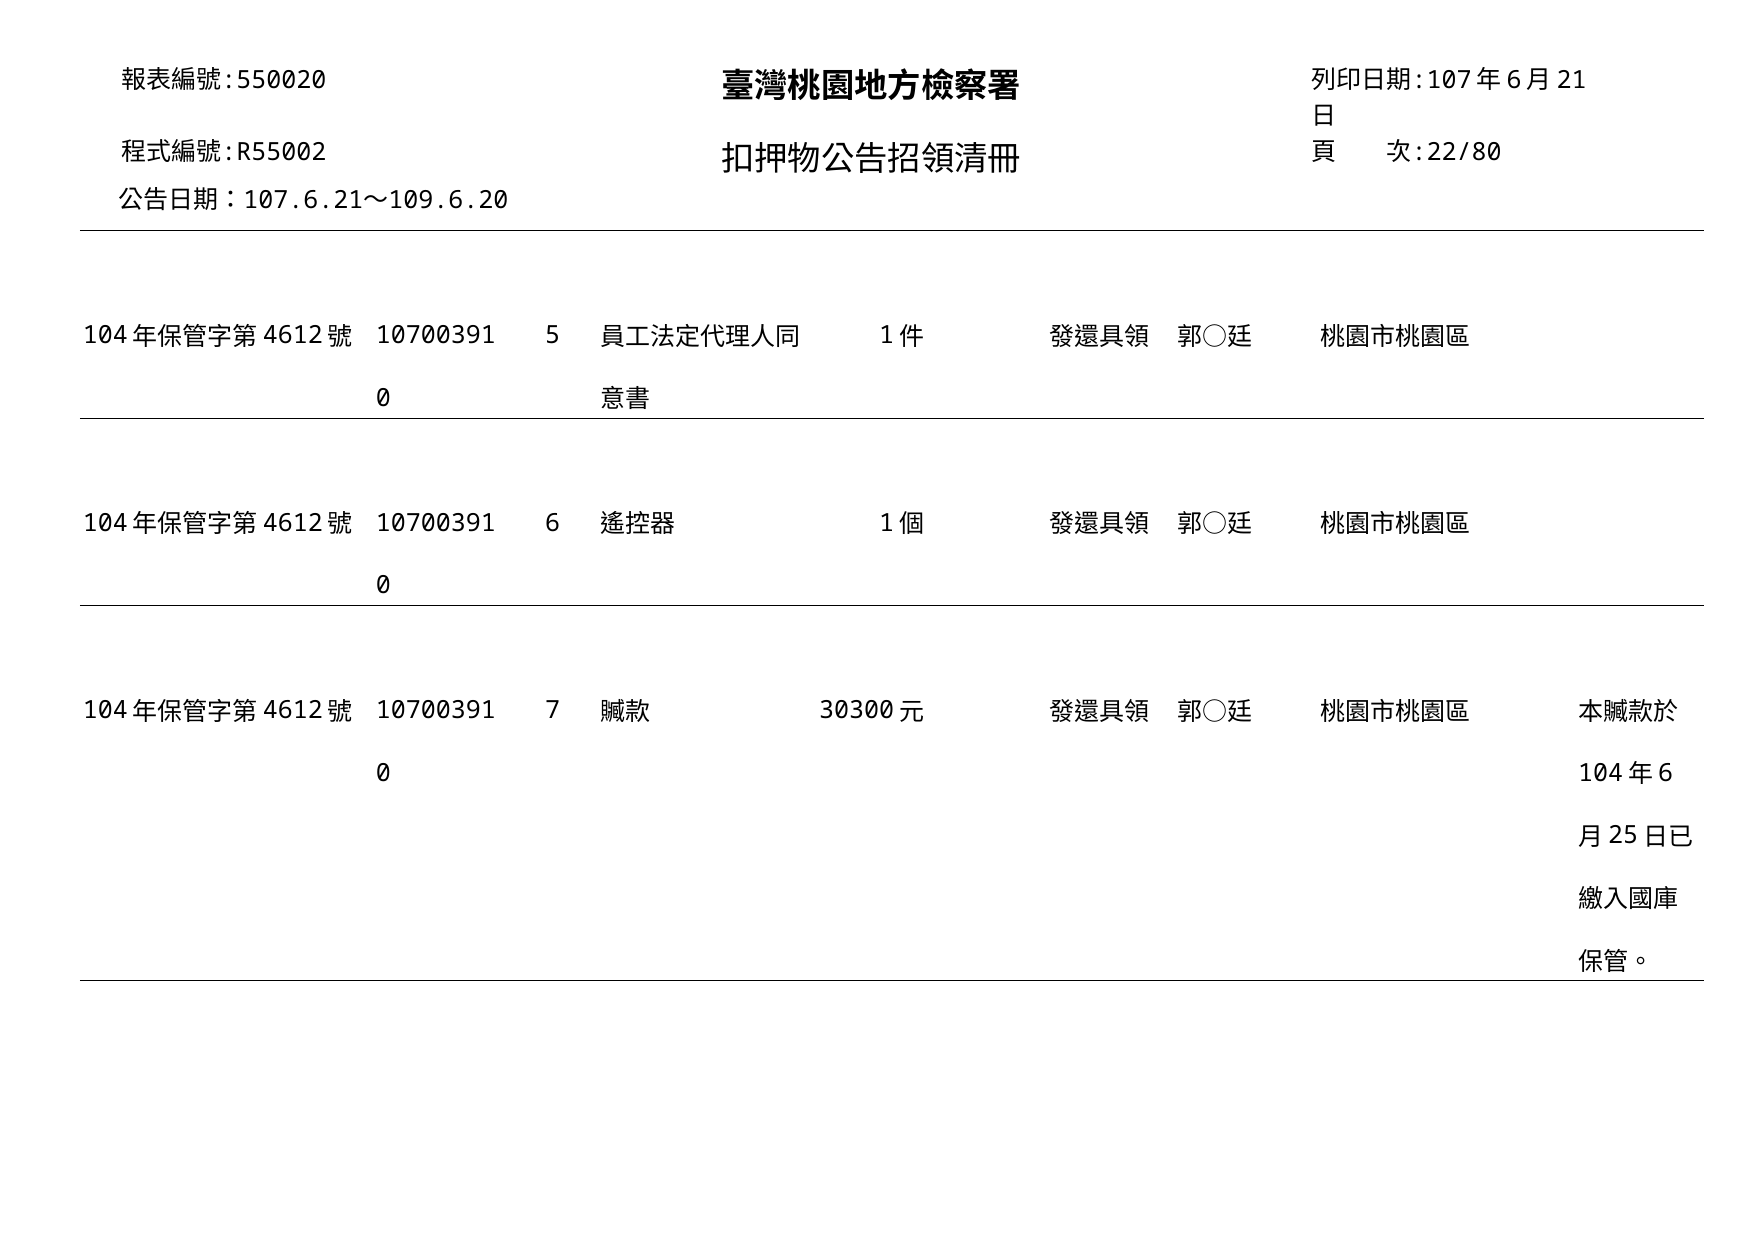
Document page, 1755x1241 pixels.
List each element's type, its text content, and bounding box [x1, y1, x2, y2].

table_cell 贓款 [597, 606, 807, 980]
table_cell 員工法定代理人同意書 [597, 231, 807, 417]
table_cell 發還具領 [1046, 419, 1175, 605]
table_cell 1個 [808, 419, 927, 605]
table_cell 發還具領 [1046, 231, 1175, 417]
table_cell 1件 [808, 231, 927, 417]
table_cell [927, 419, 1046, 605]
table_cell 桃園市桃園區 [1317, 419, 1575, 605]
table_cell 桃園市桃園區 [1317, 606, 1575, 980]
table_cell [1575, 419, 1704, 605]
table_cell 104年保管字第4612號 [80, 419, 373, 605]
table_cell 30300元 [808, 606, 927, 980]
table_cell 6 [507, 419, 597, 605]
table_cell 107003910 [373, 419, 507, 605]
table_cell 107003910 [373, 231, 507, 417]
table_cell 本贓款於104年6月25日已繳入國庫保管。 [1575, 606, 1704, 980]
table_cell [927, 606, 1046, 980]
table_cell [1575, 231, 1704, 417]
table_cell 發還具領 [1046, 606, 1175, 980]
table_cell 郭○廷 [1175, 419, 1317, 605]
table_cell 5 [507, 231, 597, 417]
table_cell 郭○廷 [1175, 606, 1317, 980]
table_cell 遙控器 [597, 419, 807, 605]
table_cell [927, 231, 1046, 417]
table_cell 桃園市桃園區 [1317, 231, 1575, 417]
table_cell 107003910 [373, 606, 507, 980]
table_cell 郭○廷 [1175, 231, 1317, 417]
table_cell 7 [507, 606, 597, 980]
table_cell 104年保管字第4612號 [80, 231, 373, 417]
table_cell 104年保管字第4612號 [80, 606, 373, 980]
